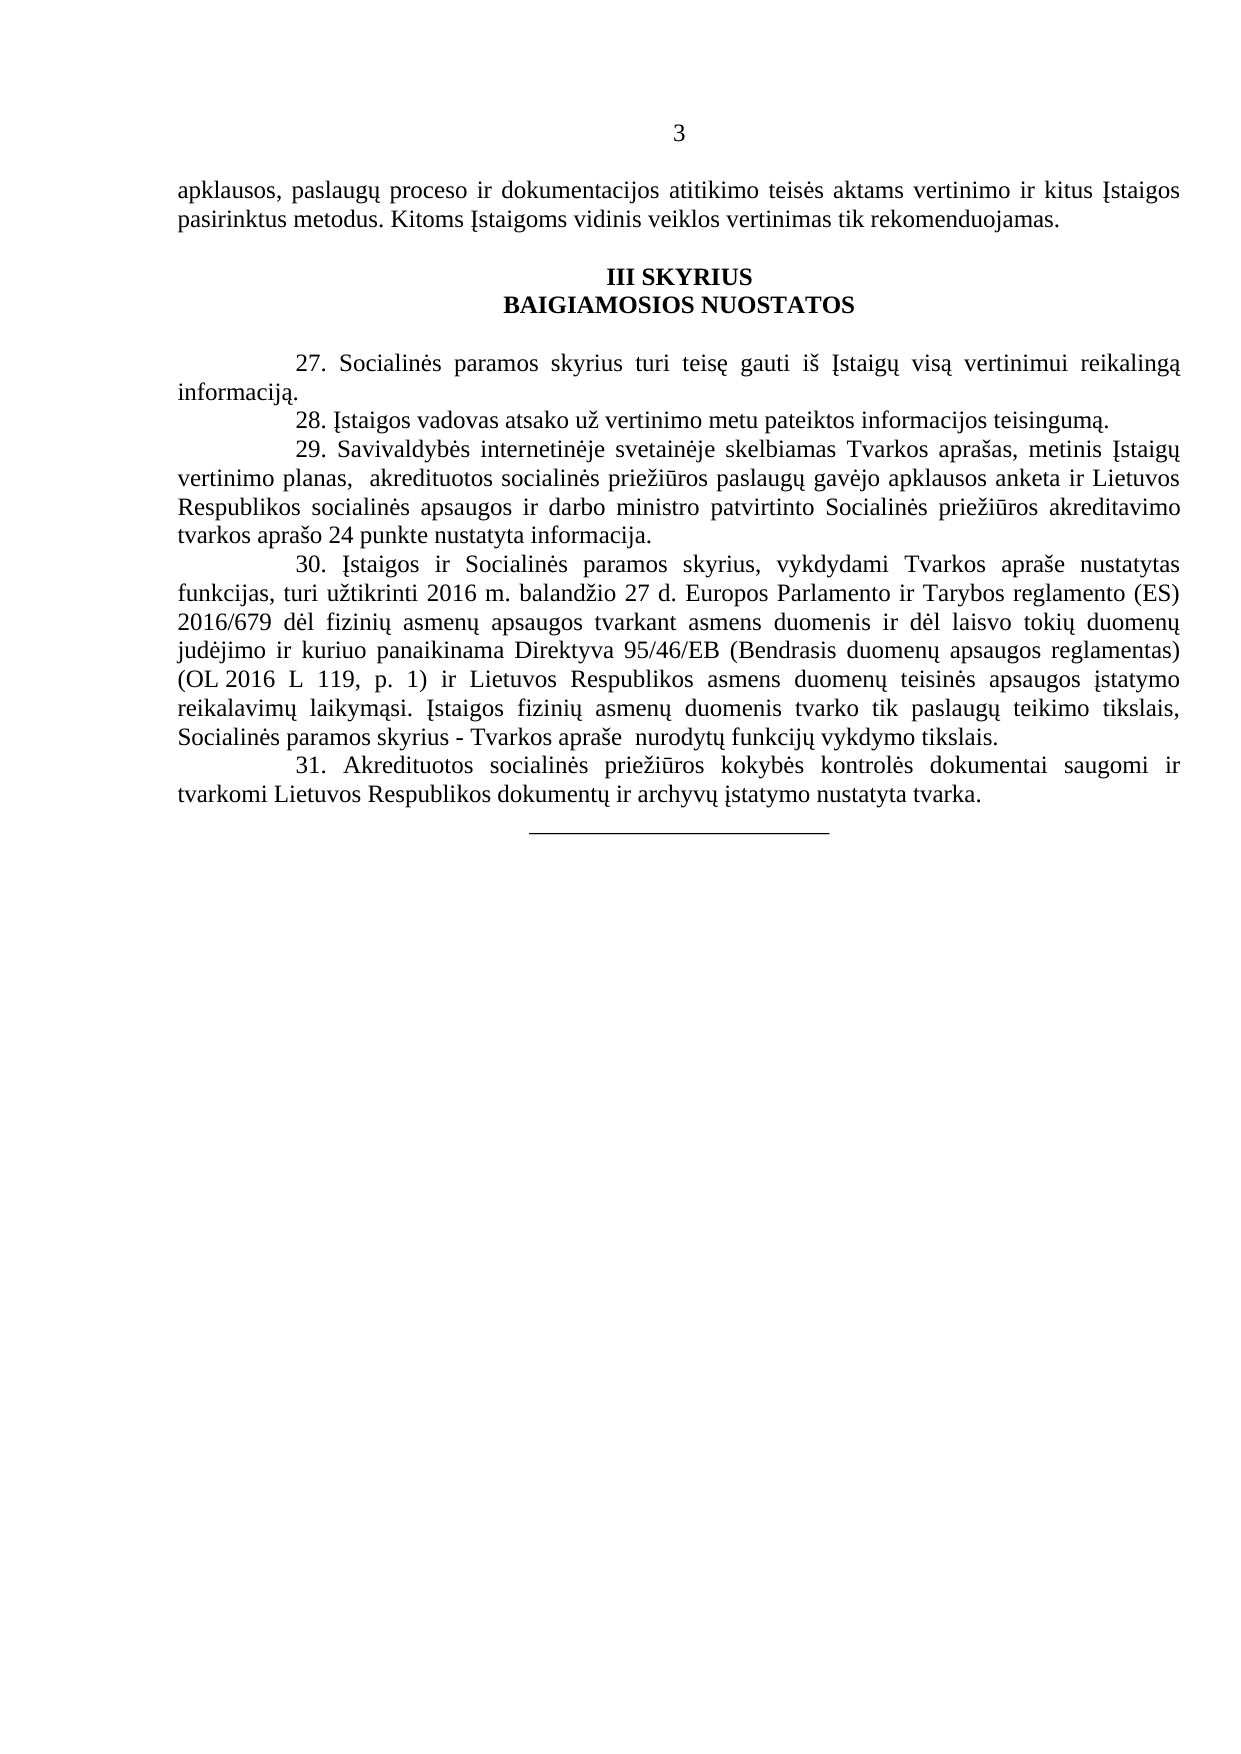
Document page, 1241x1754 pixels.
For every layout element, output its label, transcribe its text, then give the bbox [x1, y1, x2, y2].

text 27. Socialinės paramos skyrius turi teisę gauti iš Įstaigų visą vertinimui reikalingą informaciją. [177, 348, 1181, 406]
text III SKYRIUS [177, 262, 1181, 291]
text ________________________ [177, 808, 1181, 837]
text 31. Akredituotos socialinės priežiūros kokybės kontrolės dokumentai saugomi ir tvarkomi Lietuvos Respublikos dokumentų ir archyvų įstatymo nustatyta tvarka. [177, 751, 1181, 808]
text apklausos, paslaugų proceso ir dokumentacijos atitikimo teisės aktams vertinimo ir kitus Įstaigos pasirinktus metodus. Kitoms Įstaigoms vidinis veiklos vertinimas tik rekomenduojamas. [177, 176, 1181, 233]
text BAIGIAMOSIOS NUOSTATOS [177, 291, 1181, 319]
text 30. Įstaigos ir Socialinės paramos skyrius, vykdydami Tvarkos apraše nustatytas funkcijas, turi užtikrinti 2016 m. balandžio 27 d. Europos Parlamento ir Tarybos reglamento (ES) 2016/679 dėl fizinių asmenų apsaugos tvarkant asmens duomenis ir dėl laisvo tokių duomenų judėjimo ir kuriuo panaikinama Direktyva 95/46/EB (Bendrasis duomenų apsaugos reglamentas) (OL 2016 L 119, p. 1) ir Lietuvos Respublikos asmens duomenų teisinės apsaugos įstatymo reikalavimų laikymąsi. Įstaigos fizinių asmenų duomenis tvarko tik paslaugų teikimo tikslais, Socialinės paramos skyrius - Tvarkos apraše nurodytų funkcijų vykdymo tikslais. [177, 549, 1181, 751]
text 29. Savivaldybės internetinėje svetainėje skelbiamas Tvarkos aprašas, metinis Įstaigų vertinimo planas, akredituotos socialinės priežiūros paslaugų gavėjo apklausos anketa ir Lietuvos Respublikos socialinės apsaugos ir darbo ministro patvirtinto Socialinės priežiūros akreditavimo tvarkos aprašo 24 punkte nustatyta informacija. [177, 434, 1181, 549]
text 28. Įstaigos vadovas atsako už vertinimo metu pateiktos informacijos teisingumą. [177, 406, 1181, 434]
